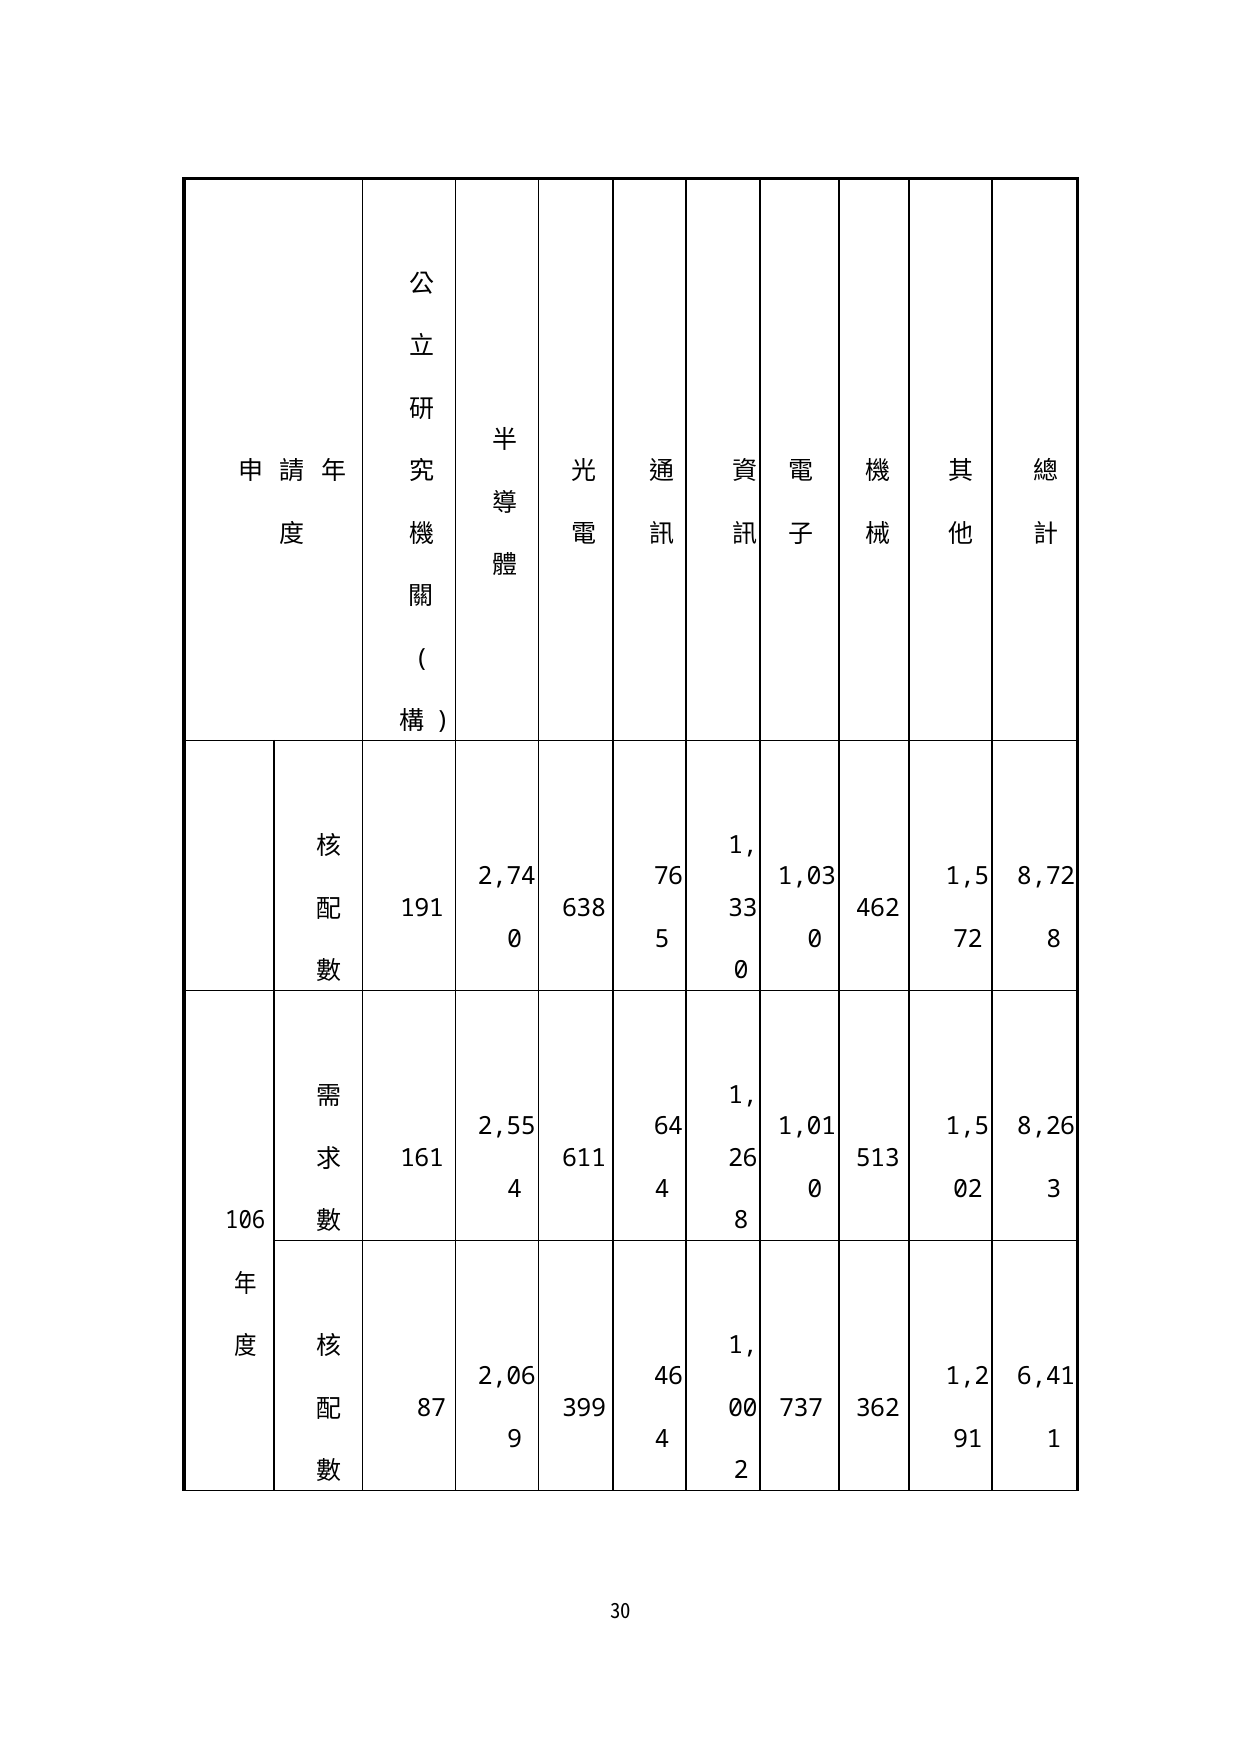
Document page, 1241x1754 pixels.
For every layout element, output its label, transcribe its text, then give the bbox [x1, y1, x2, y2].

table_header 公立研究機關(構) [363, 180, 455, 740]
table_cell 611 [539, 991, 612, 1240]
table_cell 1,030 [761, 741, 838, 990]
table_header 光電 [539, 180, 612, 740]
table_header 半導體 [456, 180, 538, 740]
table_cell 737 [761, 1241, 838, 1490]
table_header 機械 [840, 180, 908, 740]
table_header 通訊 [614, 180, 685, 740]
table_cell 644 [614, 991, 685, 1240]
table_cell 462 [840, 741, 908, 990]
table_cell 191 [363, 741, 455, 990]
table_cell 464 [614, 1241, 685, 1490]
table_header 總計 [993, 180, 1076, 740]
table_cell 161 [363, 991, 455, 1240]
table_cell 87 [363, 1241, 455, 1490]
table_cell 2,069 [456, 1241, 538, 1490]
table_cell 1,002 [687, 1241, 759, 1490]
table_cell 1,010 [761, 991, 838, 1240]
table_cell 6,411 [993, 1241, 1076, 1490]
table_cell 1,268 [687, 991, 759, 1240]
table_header 申請年度 [186, 180, 362, 740]
table_cell 核配數 [275, 1241, 362, 1490]
table_cell 106年度 [186, 991, 273, 1490]
table_header 電子 [761, 180, 838, 740]
table_cell 1,572 [910, 741, 991, 990]
table_cell 638 [539, 741, 612, 990]
table_cell 1,330 [687, 741, 759, 990]
table_cell 8,728 [993, 741, 1076, 990]
table_cell 513 [840, 991, 908, 1240]
table_cell 399 [539, 1241, 612, 1490]
table_cell [186, 741, 273, 990]
table_cell 需求數 [275, 991, 362, 1240]
table_cell 8,263 [993, 991, 1076, 1240]
table_cell 1,291 [910, 1241, 991, 1490]
table_cell 1,502 [910, 991, 991, 1240]
table_header 資訊 [687, 180, 759, 740]
table_cell 核配數 [275, 741, 362, 990]
table_cell 765 [614, 741, 685, 990]
table_cell 362 [840, 1241, 908, 1490]
table_cell 2,554 [456, 991, 538, 1240]
table_header 其他 [910, 180, 991, 740]
table_cell 2,740 [456, 741, 538, 990]
